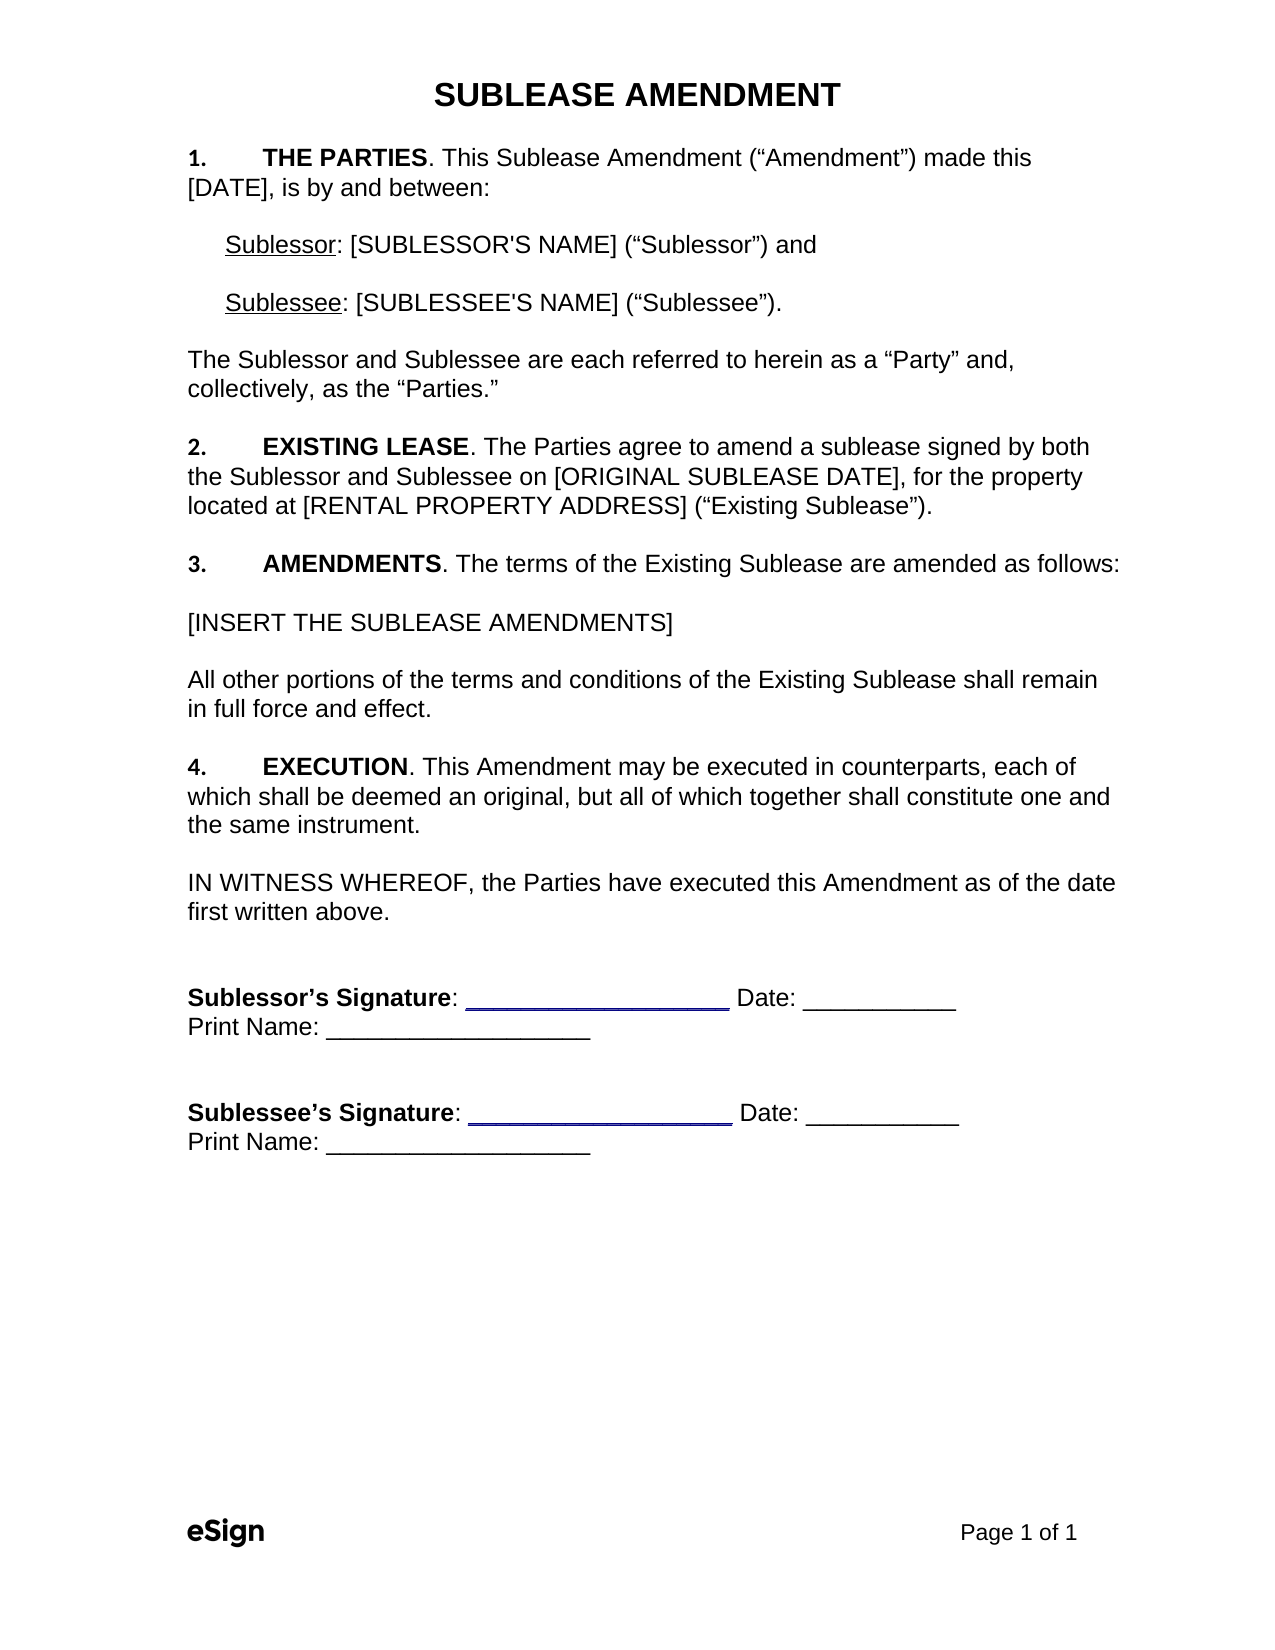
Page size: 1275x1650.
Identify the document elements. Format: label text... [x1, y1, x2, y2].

list Print Name: ___________________ [187, 1127, 1125, 1156]
list The Sublessor and Sublessee are each referred to herein as a “Party” and, collectively, as the “Parties.” [187, 345, 1125, 403]
list THE PARTIES. This Sublease Amendment (“Amendment”) made this [DATE], is by and between: [187, 142, 1125, 201]
list EXISTING LEASE. The Parties agree to amend a sublease signed by both the Sublessor and Sublessee on [ORIGINAL SUBLEASE DATE], for the property located at [RENTAL PROPERTY ADDRESS] (“Existing Sublease”). [187, 431, 1125, 519]
list IN WITNESS WHEREOF, the Parties have executed this Amendment as of the date first written above. [187, 868, 1125, 926]
list Sublessor’s Signature: ___________________ Date: ___________ [187, 983, 1125, 1012]
list AMENDMENTS. The terms of the Existing Sublease are amended as follows: [187, 548, 1125, 579]
list Sublessor: [SUBLESSOR'S NAME] (“Sublessor”) and [225, 230, 1125, 259]
list EXECUTION. This Amendment may be executed in counterparts, each of which shall be deemed an original, but all of which together shall constitute one and the same instrument. [187, 751, 1125, 839]
list Sublessee’s Signature: ___________________ Date: ___________ [187, 1098, 1125, 1127]
list All other portions of the terms and conditions of the Existing Sublease shall remain in full force and effect. [187, 665, 1125, 722]
text SUBLEASE AMENDMENT [150, 75, 1125, 113]
list Sublessee: [SUBLESSEE'S NAME] (“Sublessee”). [225, 288, 1125, 316]
list Print Name: ___________________ [187, 1012, 1125, 1041]
list [INSERT THE SUBLEASE AMENDMENTS] [187, 607, 1125, 636]
